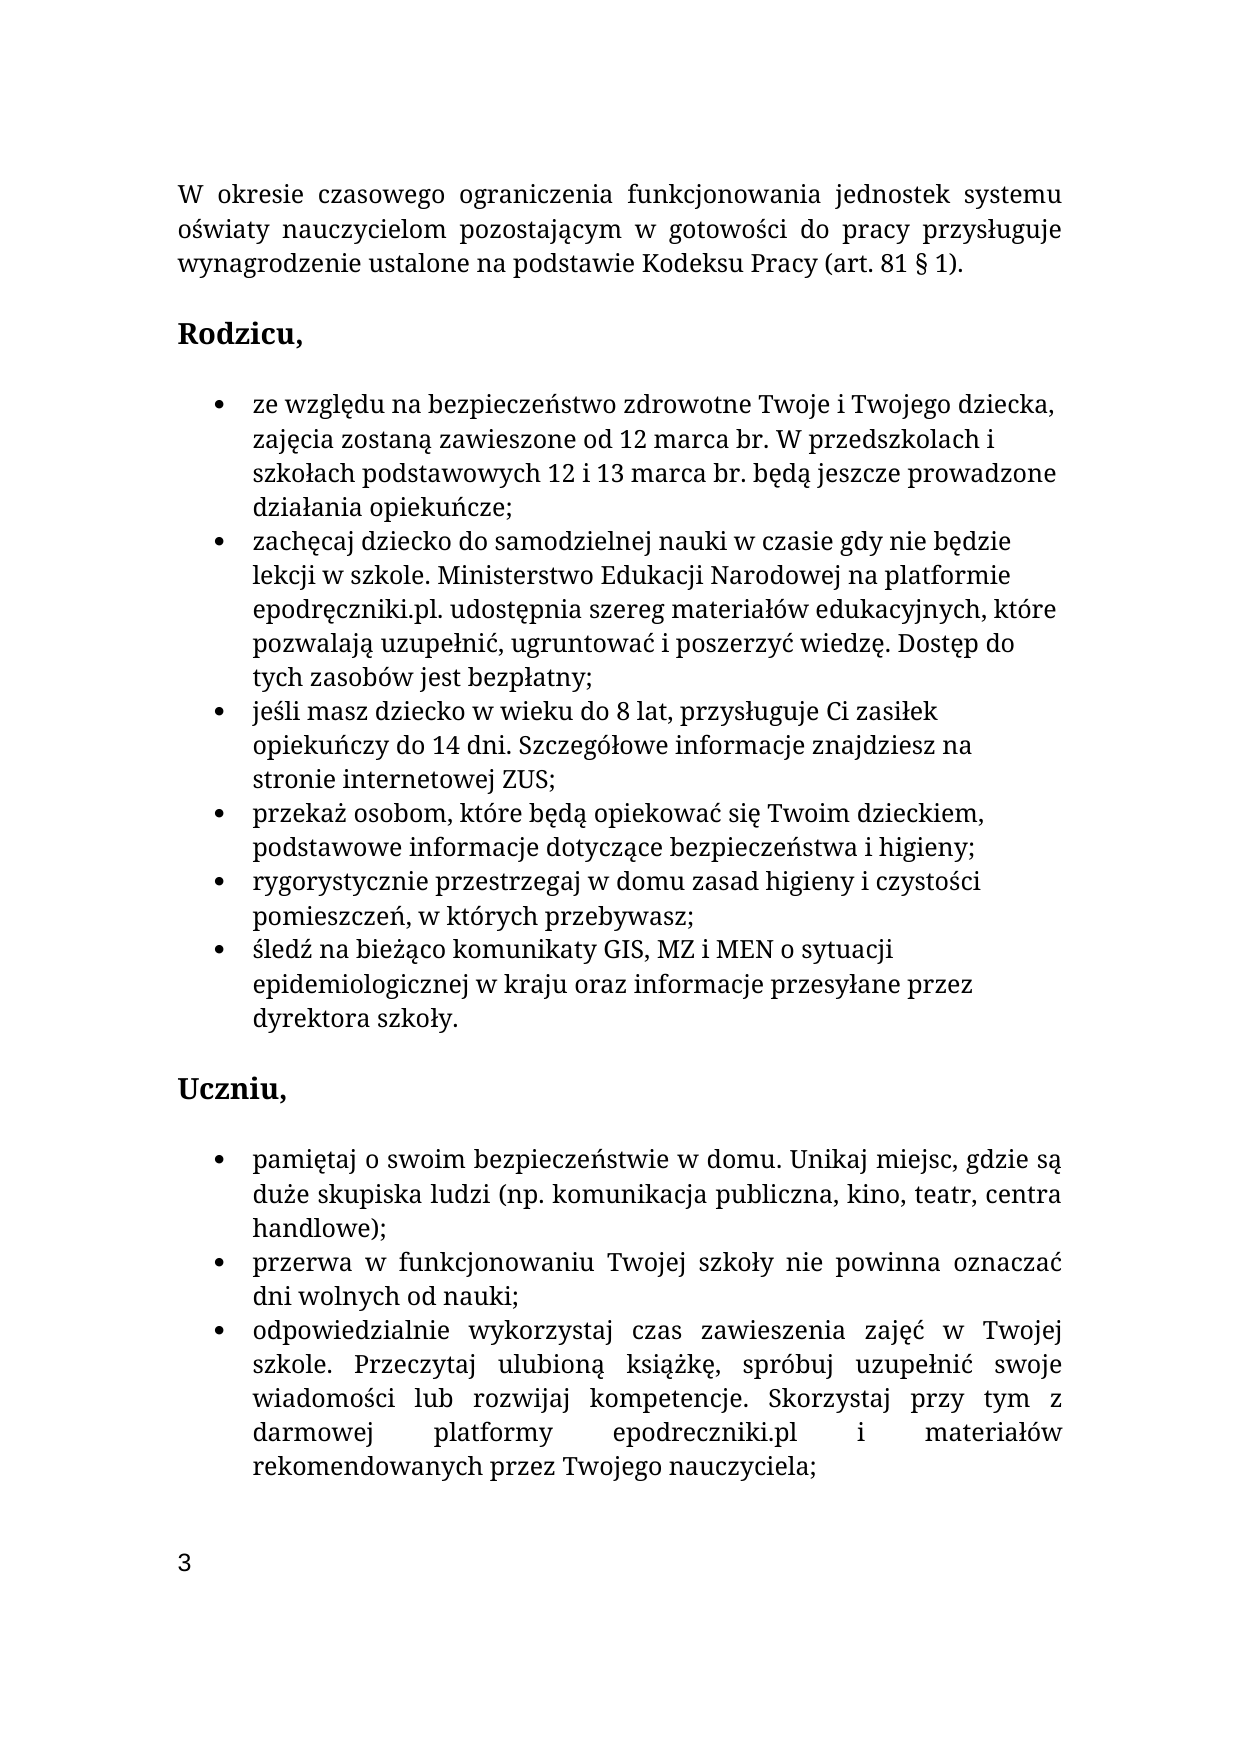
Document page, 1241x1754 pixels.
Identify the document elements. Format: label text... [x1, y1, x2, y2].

list ze względu na bezpieczeństwo zdrowotne Twoje i Twojego dziecka, zajęcia zostaną zawieszone od 12 marca br. W przedszkolach i szkołach podstawowych 12 i 13 marca br. będą jeszcze prowadzone działania opiekuńcze; [215, 387, 1063, 523]
list pamiętaj o swoim bezpieczeństwie w domu. Unikaj miejsc, gdzie są duże skupiska ludzi (np. komunikacja publiczna, kino, teatr, centra handlowe); [215, 1142, 1063, 1244]
list odpowiedzialnie wykorzystaj czas zawieszenia zajęć w Twojej szkole. Przeczytaj ulubioną książkę, spróbuj uzupełnić swoje wiadomości lub rozwijaj kompetencje. Skorzystaj przy tym z darmowej platformy epodreczniki.pl i materiałów rekomendowanych przez Twojego nauczyciela; [215, 1312, 1063, 1483]
list przerwa w funkcjonowaniu Twojej szkoły nie powinna oznaczać dni wolnych od nauki; [215, 1244, 1063, 1312]
list jeśli masz dziecko w wieku do 8 lat, przysługuje Ci zasiłek opiekuńczy do 14 dni. Szczegółowe informacje znajdziesz na stronie internetowej ZUS; [215, 694, 1063, 796]
list zachęcaj dziecko do samodzielnej nauki w czasie gdy nie będzie lekcji w szkole. Ministerstwo Edukacji Narodowej na platformie epodręczniki.pl. udostępnia szereg materiałów edukacyjnych, które pozwalają uzupełnić, ugruntować i poszerzyć wiedzę. Dostęp do tych zasobów jest bezpłatny; [215, 523, 1063, 694]
list śledź na bieżąco komunikaty GIS, MZ i MEN o sytuacji epidemiologicznej w kraju oraz informacje przesyłane przez dyrektora szkoły. [215, 932, 1063, 1034]
text Rodzicu, [177, 313, 1063, 353]
list przekaż osobom, które będą opiekować się Twoim dzieckiem, podstawowe informacje dotyczące bezpieczeństwa i higieny; [215, 796, 1063, 864]
text Uczniu, [177, 1068, 1063, 1108]
text W okresie czasowego ograniczenia funkcjonowania jednostek systemu oświaty nauczycielom pozostającym w gotowości do pracy przysługuje wynagrodzenie ustalone na podstawie Kodeksu Pracy (art. 81 § 1). [177, 177, 1063, 279]
list rygorystycznie przestrzegaj w domu zasad higieny i czystości pomieszczeń, w których przebywasz; [215, 864, 1063, 932]
